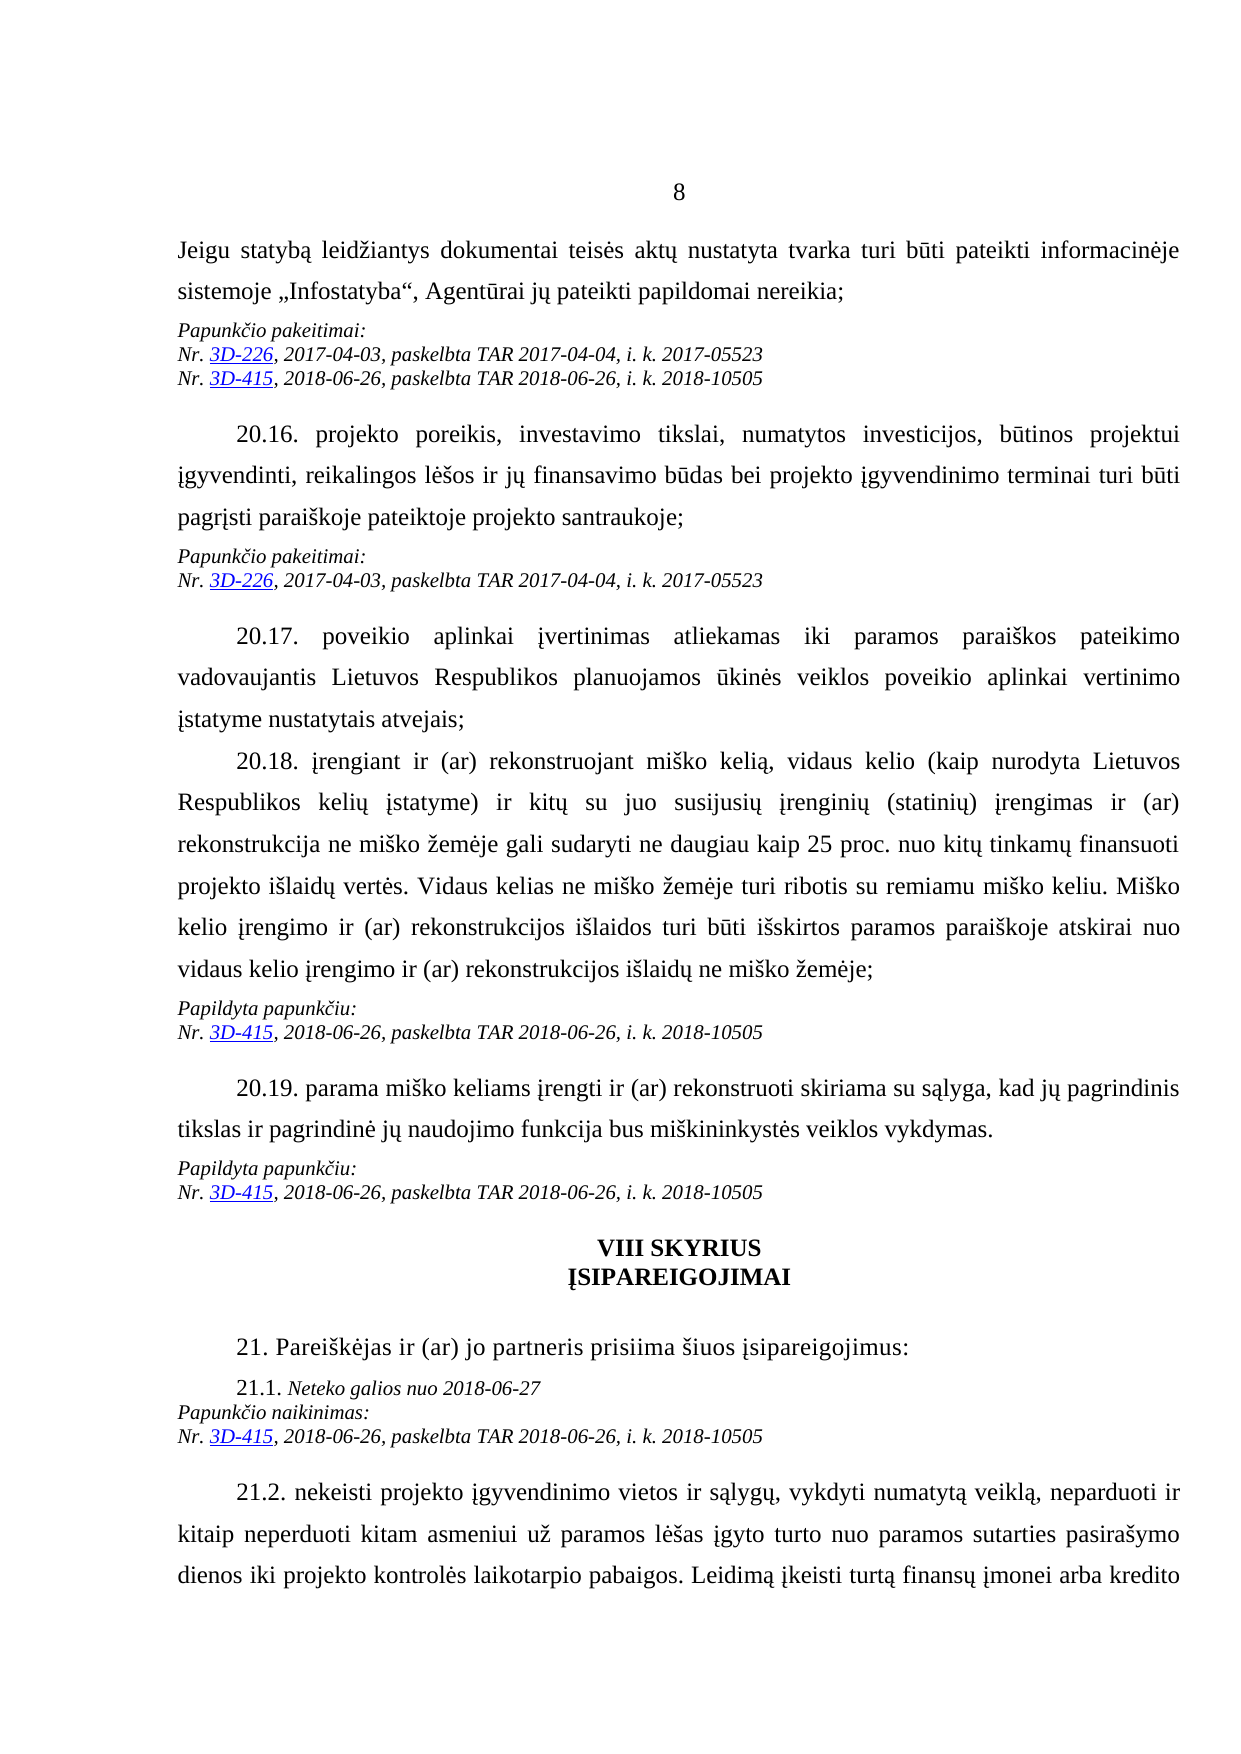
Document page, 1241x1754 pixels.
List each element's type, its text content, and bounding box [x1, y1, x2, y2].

text 20.17. poveikio aplinkai įvertinimas atliekamas iki paramos paraiškos pateikimo vadovaujantis Lietuvos Respublikos planuojamos ūkinės veiklos poveikio aplinkai vertinimo įstatyme nustatytais atvejais; [177, 621, 1181, 733]
text 20.18. įrengiant ir (ar) rekonstruojant miško kelią, vidaus kelio (kaip nurodyta Lietuvos Respublikos kelių įstatyme) ir kitų su juo susijusių įrenginių (statinių) įrengimas ir (ar) rekonstrukcija ne miško žemėje gali sudaryti ne daugiau kaip 25 proc. nuo kitų tinkamų finansuoti projekto išlaidų vertės. Vidaus kelias ne miško žemėje turi ribotis su remiamu miško keliu. Miško kelio įrengimo ir (ar) rekonstrukcijos išlaidos turi būti išskirtos paramos paraiškoje atskirai nuo vidaus kelio įrengimo ir (ar) rekonstrukcijos išlaidų ne miško žemėje; [177, 746, 1181, 983]
text 21.1. Neteko galios nuo 2018-06-27 [177, 1374, 1181, 1400]
text Papunkčio pakeitimai: [177, 318, 1181, 342]
text Papildyta papunkčiu: [177, 1156, 1181, 1180]
text Papunkčio pakeitimai: [177, 544, 1181, 568]
text 20.16. projekto poreikis, investavimo tikslai, numatytos investicijos, būtinos projektui įgyvendinti, reikalingos lėšos ir jų finansavimo būdas bei projekto įgyvendinimo terminai turi būti pagrįsti paraiškoje pateiktoje projekto santraukoje; [177, 419, 1181, 531]
text Nr. 3D-226, 2017-04-03, paskelbta TAR 2017-04-04, i. k. 2017-05523 [177, 568, 1181, 592]
text Nr. 3D-415, 2018-06-26, paskelbta TAR 2018-06-26, i. k. 2018-10505 [177, 1020, 1181, 1044]
text VIII SKYRIUS [177, 1233, 1181, 1262]
text Jeigu statybą leidžiantys dokumentai teisės aktų nustatyta tvarka turi būti pateikti informacinėje sistemoje „Infostatyba“, Agentūrai jų pateikti papildomai nereikia; [177, 235, 1181, 305]
text Papildyta papunkčiu: [177, 996, 1181, 1020]
text Nr. 3D-415, 2018-06-26, paskelbta TAR 2018-06-26, i. k. 2018-10505 [177, 366, 1181, 390]
text ĮSIPAREIGOJIMAI [177, 1262, 1181, 1290]
text 21. Pareiškėjas ir (ar) jo partneris prisiima šiuos įsipareigojimus: [177, 1332, 1181, 1361]
text Papunkčio naikinimas: [177, 1400, 1181, 1424]
text Nr. 3D-226, 2017-04-03, paskelbta TAR 2017-04-04, i. k. 2017-05523 [177, 342, 1181, 366]
text 20.19. parama miško keliams įrengti ir (ar) rekonstruoti skiriama su sąlyga, kad jų pagrindinis tikslas ir pagrindinė jų naudojimo funkcija bus miškininkystės veiklos vykdymas. [177, 1073, 1181, 1143]
text 21.2. nekeisti projekto įgyvendinimo vietos ir sąlygų, vykdyti numatytą veiklą, neparduoti ir kitaip neperduoti kitam asmeniui už paramos lėšas įgyto turto nuo paramos sutarties pasirašymo dienos iki projekto kontrolės laikotarpio pabaigos. Leidimą įkeisti turtą finansų įmonei arba kredito [177, 1477, 1181, 1589]
text Nr. 3D-415, 2018-06-26, paskelbta TAR 2018-06-26, i. k. 2018-10505 [177, 1180, 1181, 1204]
text Nr. 3D-415, 2018-06-26, paskelbta TAR 2018-06-26, i. k. 2018-10505 [177, 1424, 1181, 1448]
